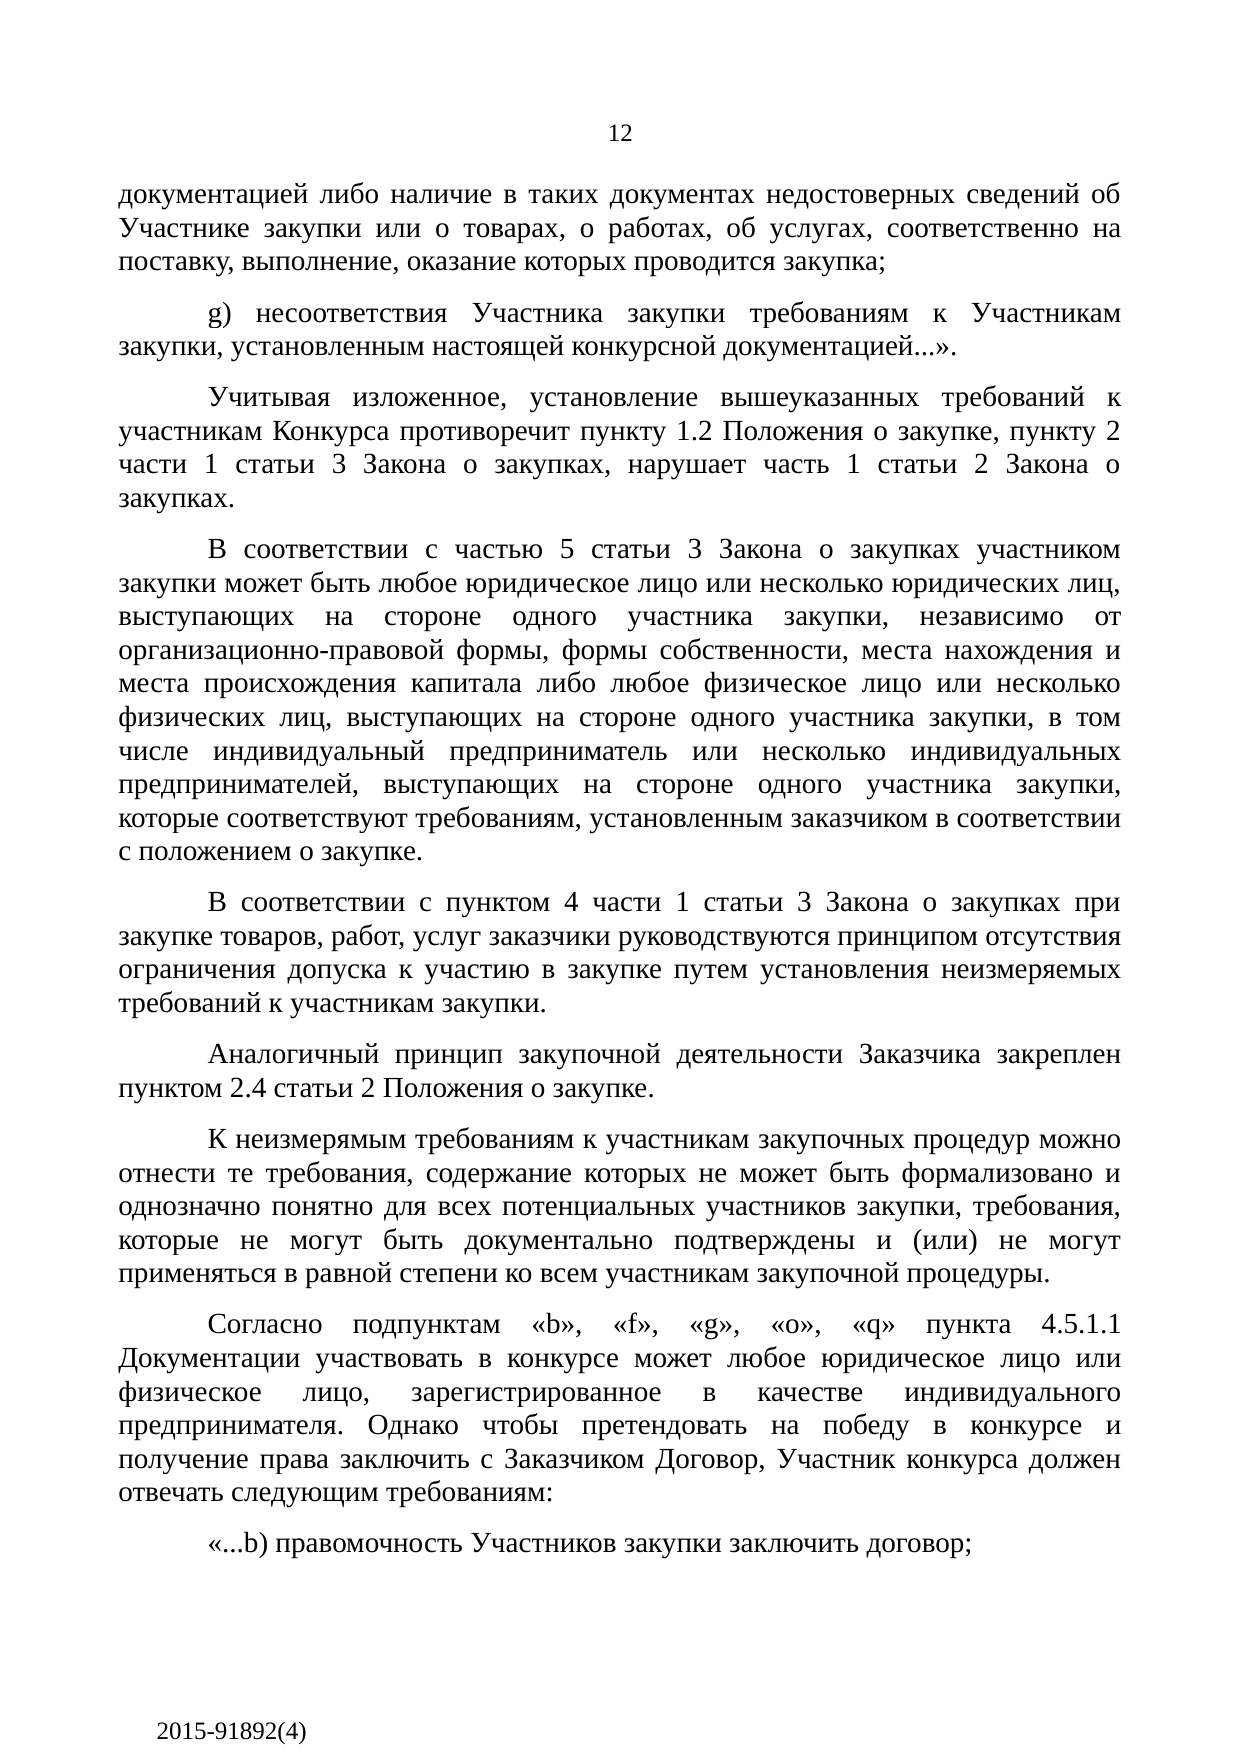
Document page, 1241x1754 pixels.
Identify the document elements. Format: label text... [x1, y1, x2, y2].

text В соответствии с частью 5 статьи 3 Закона о закупках участником закупки может быть любое юридическое лицо или несколько юридических лиц, выступающих на стороне одного участника закупки, независимо от организационно-правовой формы, формы собственности, места нахождения и места происхождения капитала либо любое физическое лицо или несколько физических лиц, выступающих на стороне одного участника закупки, в том числе индивидуальный предприниматель или несколько индивидуальных предпринимателей, выступающих на стороне одного участника закупки, которые соответствуют требованиям, установленным заказчиком в соответствии с положением о закупке. [118, 531, 1122, 867]
text Согласно подпунктам «b», «f», «g», «o», «q» пункта 4.5.1.1 Документации участвовать в конкурсе может любое юридическое лицо или физическое лицо, зарегистрированное в качестве индивидуального предпринимателя. Однако чтобы претендовать на победу в конкурсе и получение права заключить с Заказчиком Договор, Участник конкурса должен отвечать следующим требованиям: [118, 1307, 1122, 1508]
text Аналогичный принцип закупочной деятельности Заказчика закреплен пунктом 2.4 статьи 2 Положения о закупке. [118, 1036, 1122, 1103]
text g) несоответствия Участника закупки требованиям к Участникам закупки, установленным настоящей конкурсной документацией...». [118, 295, 1122, 362]
text документацией либо наличие в таких документах недостоверных сведений об Участнике закупки или о товарах, о работах, об услугах, соответственно на поставку, выполнение, оказание которых проводится закупка; [118, 176, 1122, 277]
text В соответствии с пунктом 4 части 1 статьи 3 Закона о закупках при закупке товаров, работ, услуг заказчики руководствуются принципом отсутствия ограничения допуска к участию в закупке путем установления неизмеряемых требований к участникам закупки. [118, 884, 1122, 1019]
text К неизмерямым требованиям к участникам закупочных процедур можно отнести те требования, содержание которых не может быть формализовано и однозначно понятно для всех потенциальных участников закупки, требования, которые не могут быть документально подтверждены и (или) не могут применяться в равной степени ко всем участникам закупочной процедуры. [118, 1121, 1122, 1289]
text Учитывая изложенное, установление вышеуказанных требований к участникам Конкурса противоречит пункту 1.2 Положения о закупке, пункту 2 части 1 статьи 3 Закона о закупках, нарушает часть 1 статьи 2 Закона о закупках. [118, 379, 1122, 514]
text «...b) правомочность Участников закупки заключить договор; [118, 1526, 1122, 1559]
